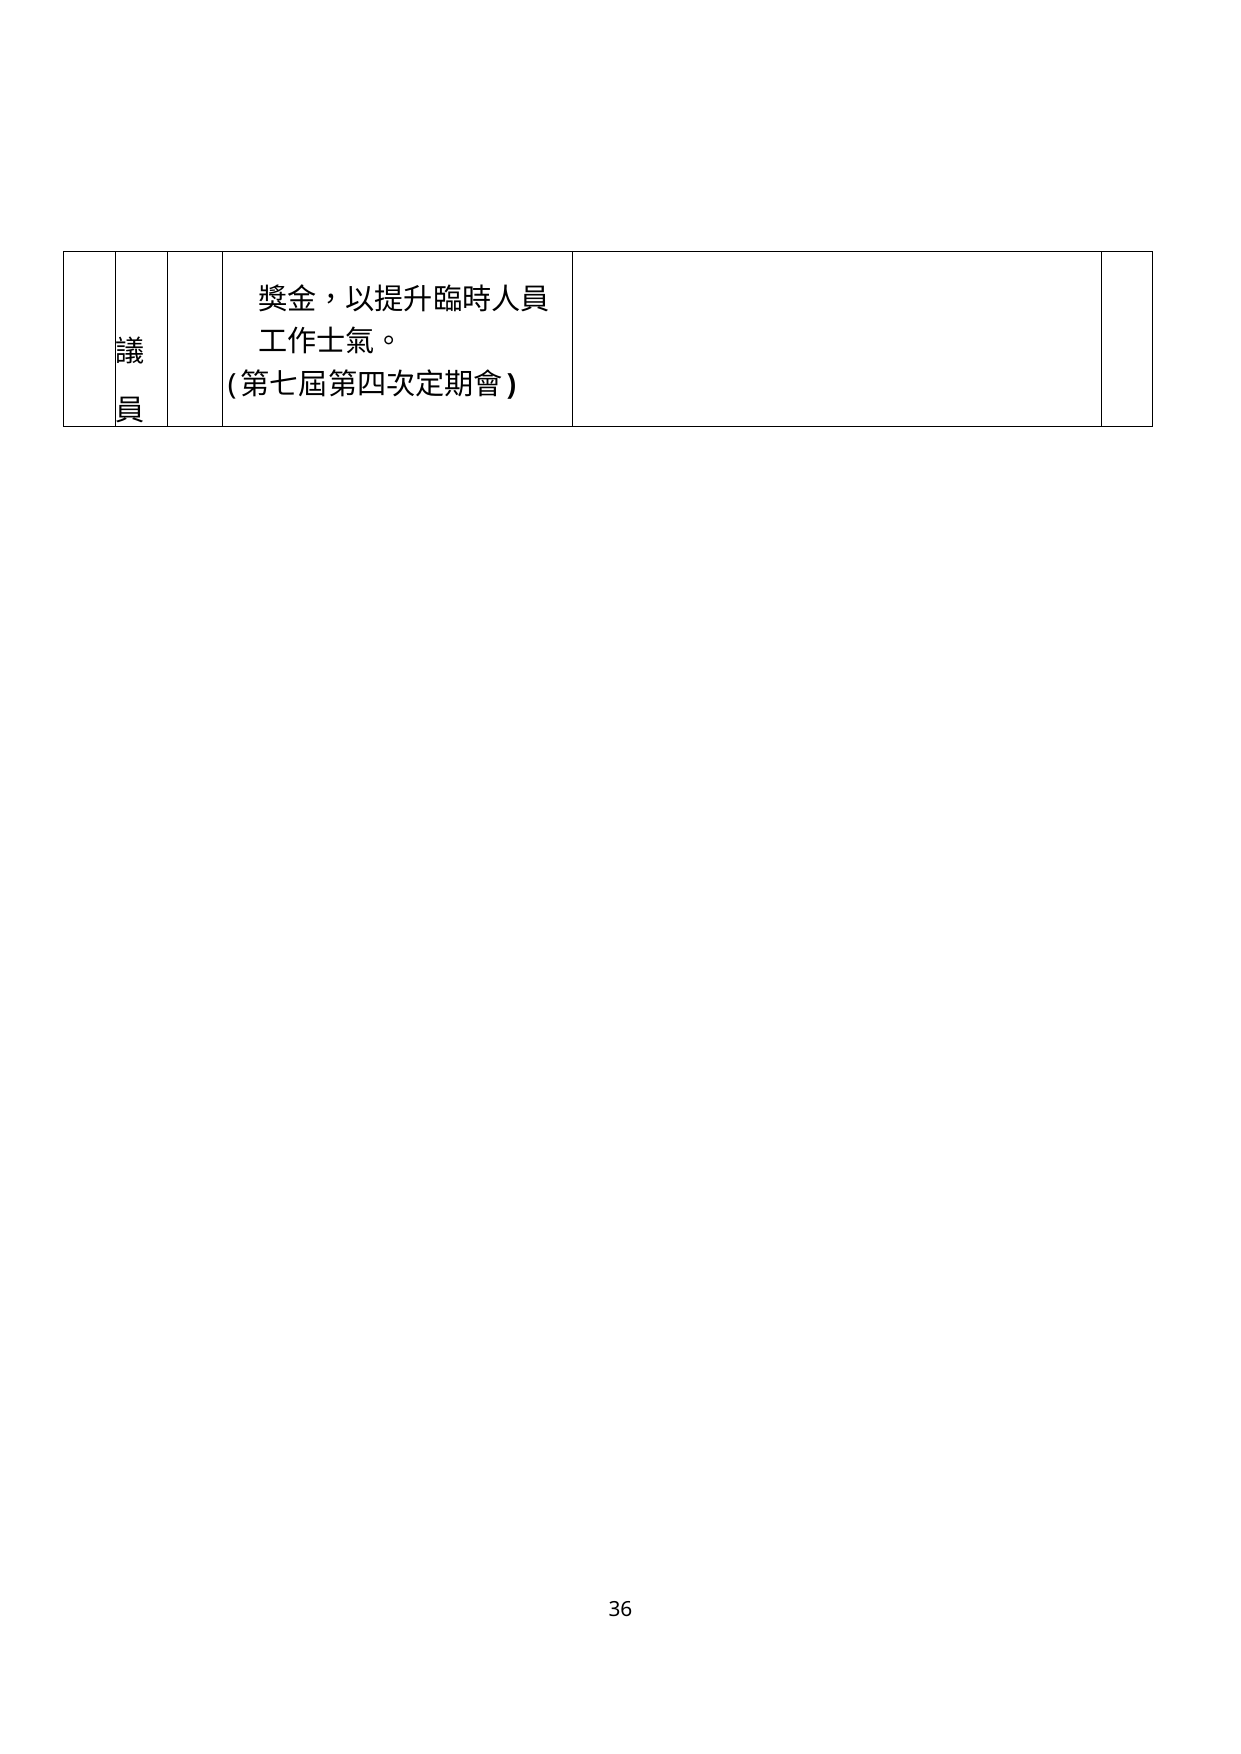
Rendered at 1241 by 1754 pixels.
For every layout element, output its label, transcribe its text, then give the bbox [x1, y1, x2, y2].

table_cell 議員 [116, 252, 167, 426]
table_cell 獎金，以提升臨時人員 工作士氣。 (第七屆第四次定期會) [223, 252, 572, 426]
table_cell [168, 252, 222, 426]
table_cell [573, 252, 1101, 426]
table_cell [1102, 252, 1152, 426]
